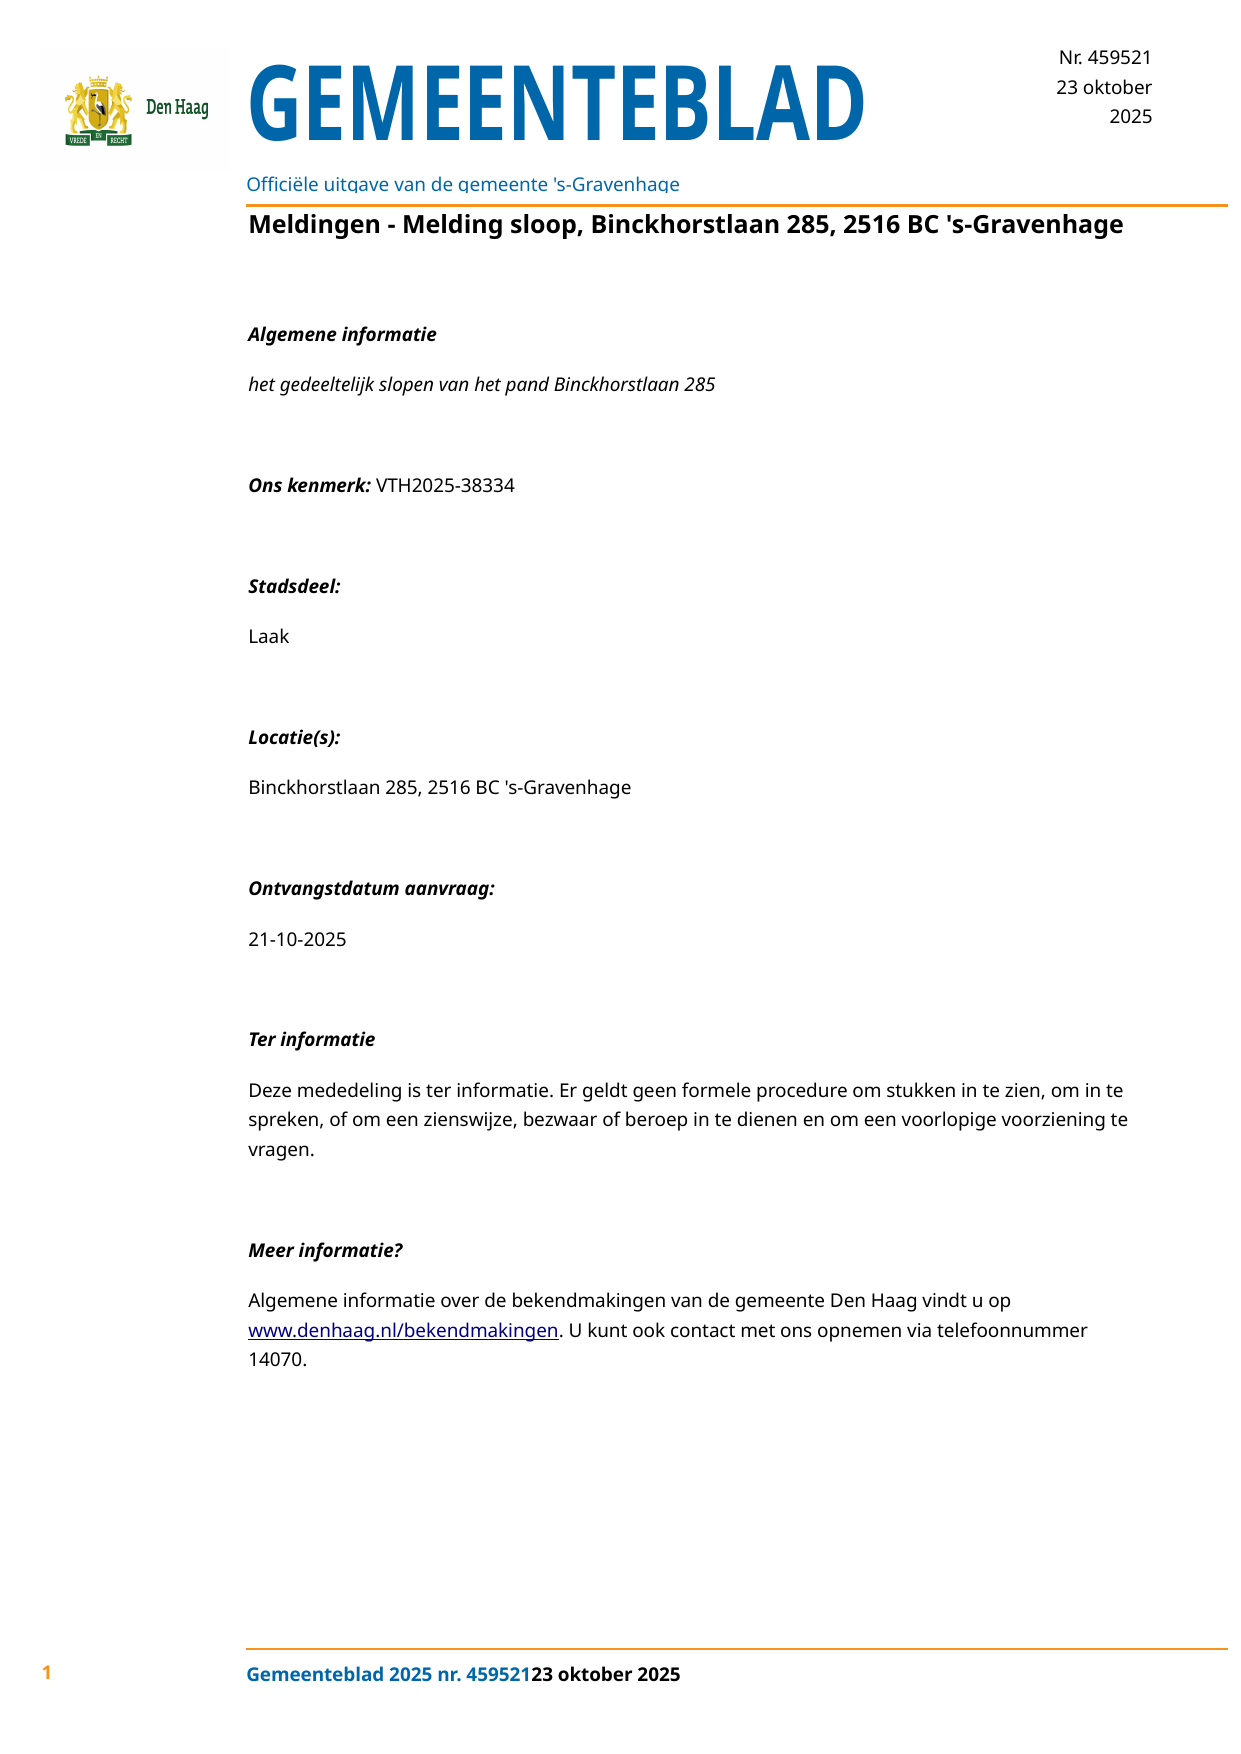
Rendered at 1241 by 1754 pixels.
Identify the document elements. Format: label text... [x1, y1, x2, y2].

text Laak [248, 623, 1152, 649]
text Meldingen - Melding sloop, Binckhorstlaan 285, 2516 BC 's-Gravenhage [248, 207, 1152, 241]
text 21-10-2025 [248, 926, 1152, 951]
text Binckhorstlaan 285, 2516 BC 's-Gravenhage [248, 774, 1152, 800]
text Algemene informatie over de bekendmakingen van de gemeente Den Haag vindt u op www.denhaag.nl/bekendmakingen. U kunt ook contact met ons opnemen via telefoonnummer 14070. [248, 1287, 1152, 1372]
text Meer informatie? [248, 1237, 1152, 1263]
text Ter informatie [248, 1027, 1152, 1052]
text Locatie(s): [248, 724, 1152, 750]
picture [41, 47, 231, 172]
text Algemene informatie [248, 321, 1152, 346]
text Stadsdeel: [248, 573, 1152, 598]
text Deze mededeling is ter informatie. Er geldt geen formele procedure om stukken in te zien, om in te spreken, of om een zienswijze, bezwaar of beroep in te dienen en om een voorlopige voorziening te vragen. [248, 1077, 1152, 1162]
text het gedeeltelijk slopen van het pand Binckhorstlaan 285 [248, 371, 1152, 397]
text Ons kenmerk: VTH2025-38334 [248, 472, 1152, 498]
text Ontvangstdatum aanvraag: [248, 875, 1152, 901]
